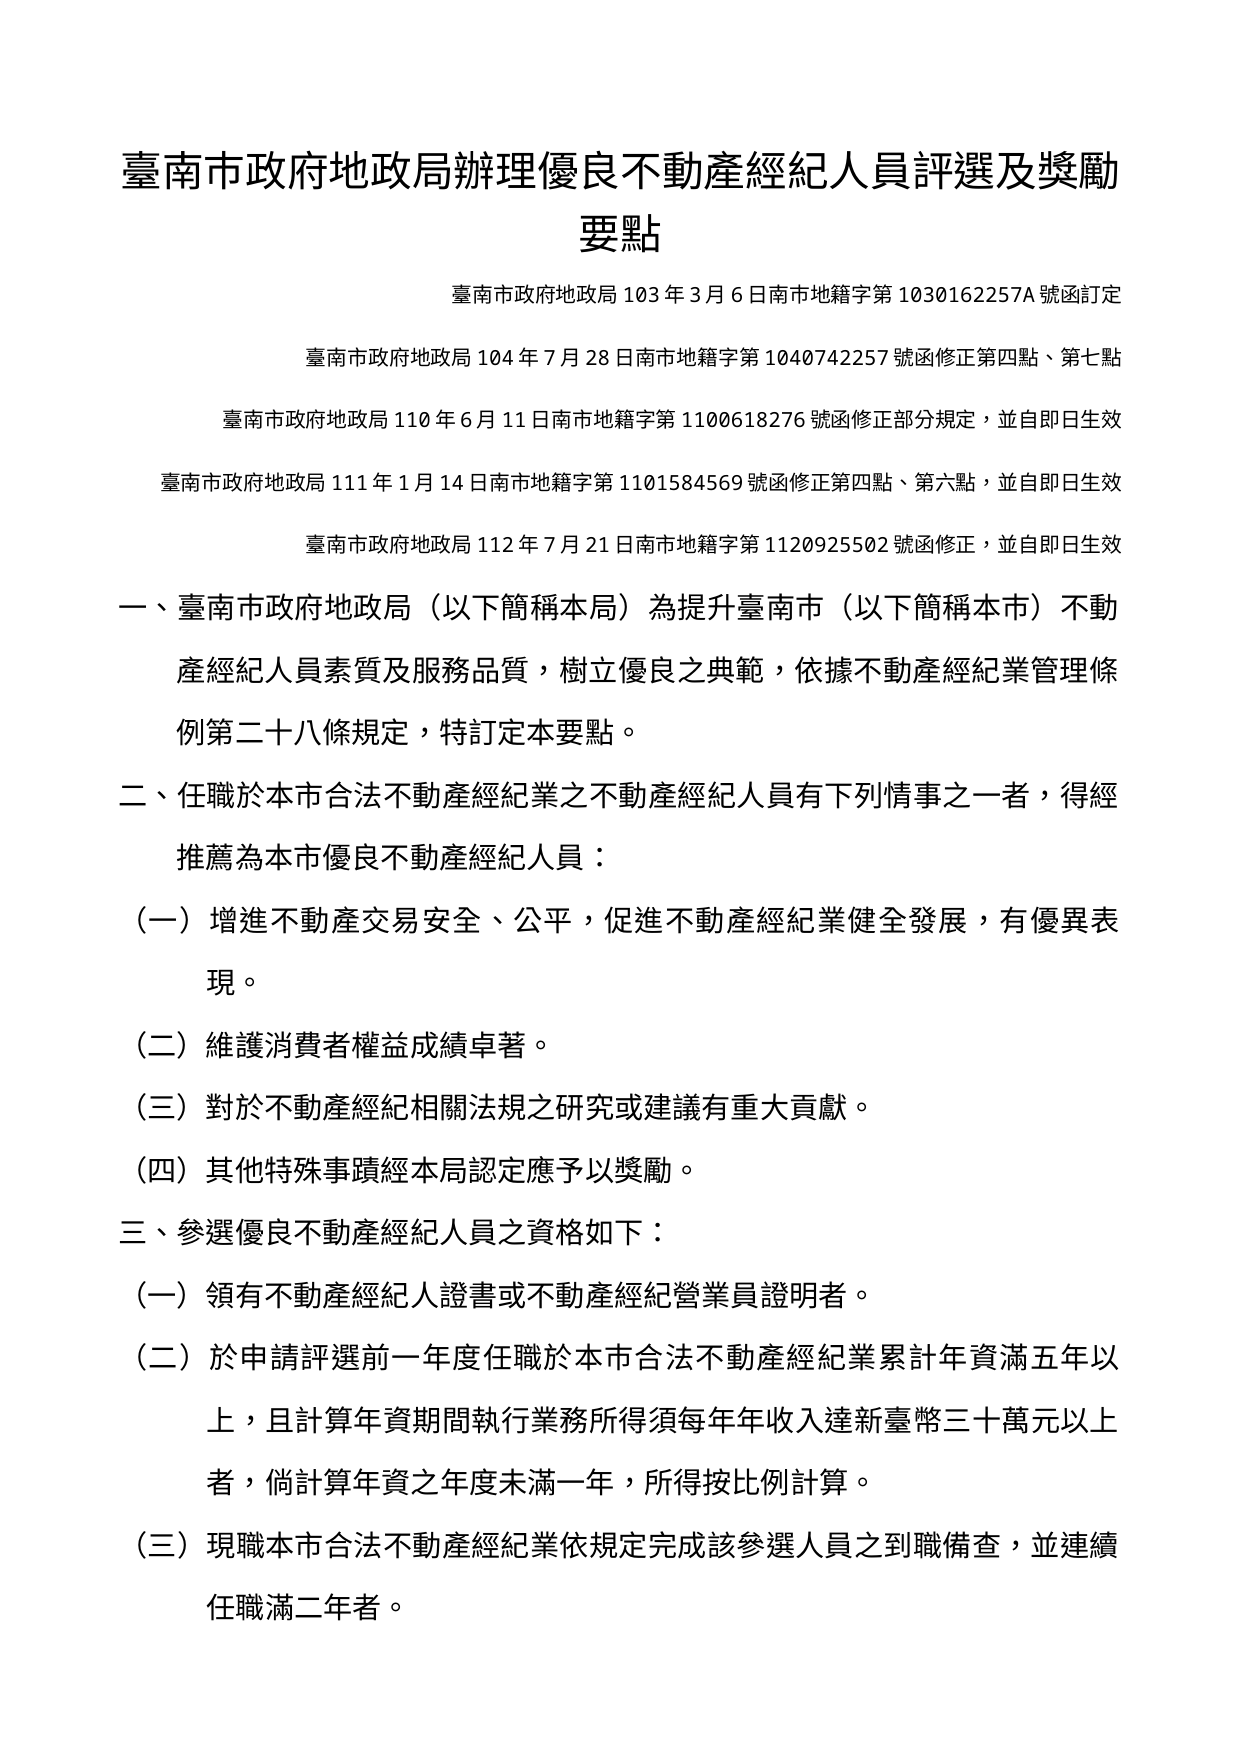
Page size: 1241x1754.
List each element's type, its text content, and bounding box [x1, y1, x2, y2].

text （二）於申請評選前一年度任職於本巿合法不動產經紀業累計年資滿五年以上，且計算年資期間執行業務所得須每年年收入達新臺幣三十萬元以上者，倘計算年資之年度未滿一年，所得按比例計算。 [118, 1314, 1122, 1502]
text 二、任職於本市合法不動產經紀業之不動產經紀人員有下列情事之一者，得經推薦為本市優良不動產經紀人員： [118, 752, 1122, 877]
text 一、臺南巿政府地政局（以下簡稱本局）為提升臺南巿（以下簡稱本巿）不動產經紀人員素質及服務品質，樹立優良之典範，依據不動產經紀業管理條例第二十八條規定，特訂定本要點。 [118, 564, 1122, 752]
text 臺南市政府地政局111年1月14日南市地籍字第1101584569號函修正第四點、第六點，並自即日生效 [118, 439, 1122, 502]
text 三、參選優良不動產經紀人員之資格如下： [118, 1189, 1122, 1252]
text （三）對於不動產經紀相關法規之研究或建議有重大貢獻。 [118, 1064, 1122, 1127]
text （四）其他特殊事蹟經本局認定應予以獎勵。 [118, 1127, 1122, 1189]
text （一）增進不動產交易安全、公平，促進不動產經紀業健全發展，有優異表現。 [118, 877, 1122, 1002]
text （一）領有不動產經紀人證書或不動產經紀營業員證明者。 [118, 1252, 1122, 1314]
text （三）現職本市合法不動產經紀業依規定完成該參選人員之到職備查，並連續任職滿二年者。 [118, 1502, 1122, 1627]
text （二）維護消費者權益成績卓著。 [118, 1002, 1122, 1064]
text 臺南市政府地政局104年7月28日南市地籍字第1040742257號函修正第四點、第七點 [118, 314, 1122, 377]
text 臺南市政府地政局103年3月6日南巿地籍字第1030162257A號函訂定 [118, 252, 1122, 314]
text 臺南市政府地政局110年6月11日南市地籍字第1100618276號函修正部分規定，並自即日生效 [118, 377, 1122, 439]
text 臺南巿政府地政局辦理優良不動產經紀人員評選及獎勵要點 [118, 127, 1122, 252]
text 臺南市政府地政局112年7月21日南市地籍字第1120925502號函修正，並自即日生效 [118, 502, 1122, 564]
